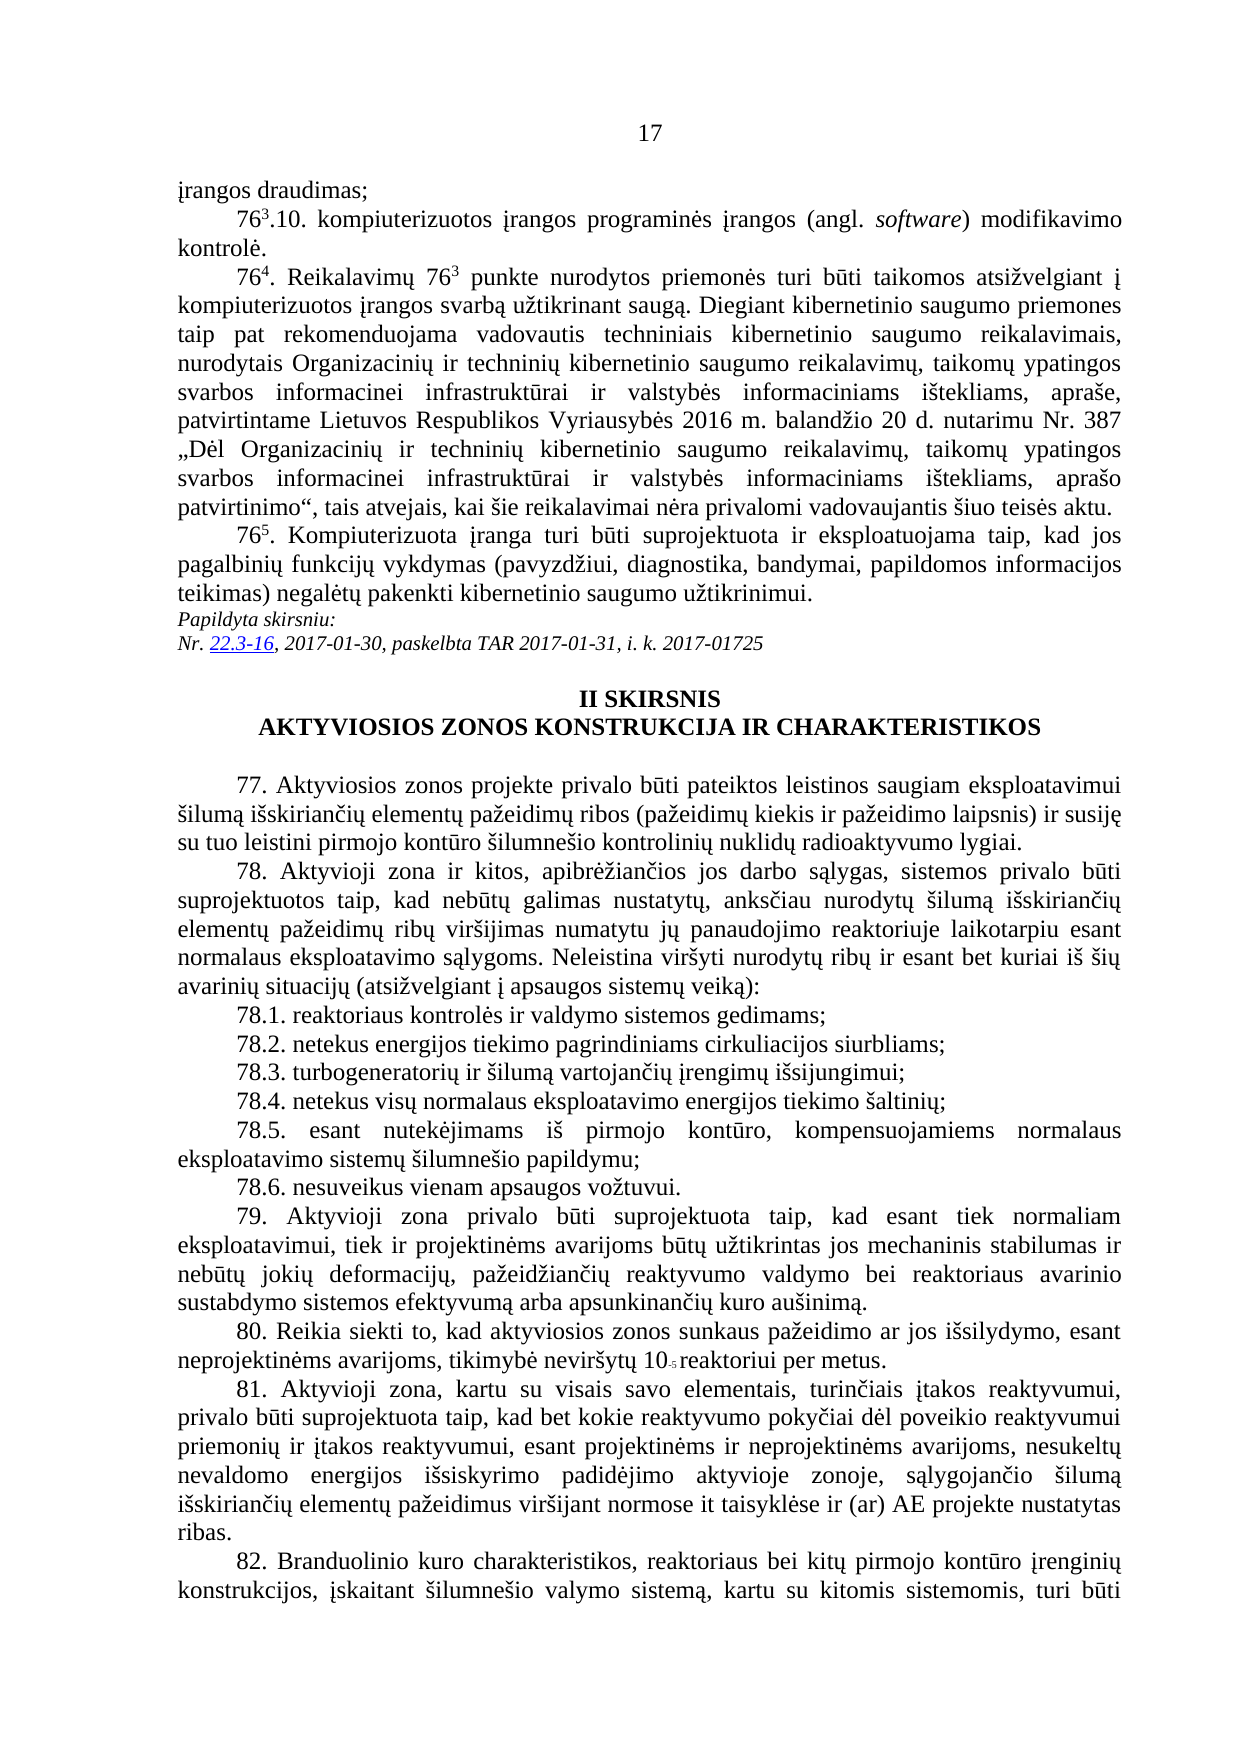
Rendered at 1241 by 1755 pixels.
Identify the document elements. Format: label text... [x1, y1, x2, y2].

text 77. Aktyviosios zonos projekte privalo būti pateiktos leistinos saugiam eksploatavimui šilumą išskiriančių elementų pažeidimų ribos (pažeidimų kiekis ir pažeidimo laipsnis) ir susiję su tuo leistini pirmojo kontūro šilumnešio kontrolinių nuklidų radioaktyvumo lygiai. [177, 770, 1122, 856]
text 78. Aktyvioji zona ir kitos, apibrėžiančios jos darbo sąlygas, sistemos privalo būti suprojektuotos taip, kad nebūtų galimas nustatytų, anksčiau nurodytų šilumą išskiriančių elementų pažeidimų ribų viršijimas numatytu jų panaudojimo reaktoriuje laikotarpiu esant normalaus eksploatavimo sąlygoms. Neleistina viršyti nurodytų ribų ir esant bet kuriai iš šių avarinių situacijų (atsižvelgiant į apsaugos sistemų veiką): [177, 856, 1122, 1000]
text 78.4. netekus visų normalaus eksploatavimo energijos tiekimo šaltinių; [177, 1086, 1122, 1115]
text 78.2. netekus energijos tiekimo pagrindiniams cirkuliacijos siurbliams; [177, 1029, 1122, 1057]
text įrangos draudimas; [177, 176, 1122, 204]
text AKTYVIOSIOS ZONOS KONSTRUKCIJA IR CHARAKTERISTIKOS [177, 712, 1122, 741]
text 78.1. reaktoriaus kontrolės ir valdymo sistemos gedimams; [177, 1000, 1122, 1029]
text 764. Reikalavimų 763 punkte nurodytos priemonės turi būti taikomos atsižvelgiant į kompiuterizuotos įrangos svarbą užtikrinant saugą. Diegiant kibernetinio saugumo priemones taip pat rekomenduojama vadovautis techniniais kibernetinio saugumo reikalavimais, nurodytais Organizacinių ir techninių kibernetinio saugumo reikalavimų, taikomų ypatingos svarbos informacinei infrastruktūrai ir valstybės informaciniams ištekliams, apraše, patvirtintame Lietuvos Respublikos Vyriausybės 2016 m. balandžio 20 d. nutarimu Nr. 387 „Dėl Organizacinių ir techninių kibernetinio saugumo reikalavimų, taikomų ypatingos svarbos informacinei infrastruktūrai ir valstybės informaciniams ištekliams, aprašo patvirtinimo“, tais atvejais, kai šie reikalavimai nėra privalomi vadovaujantis šiuo teisės aktu. [177, 262, 1122, 521]
text II SKIRSNIS [177, 684, 1122, 712]
text 82. Branduolinio kuro charakteristikos, reaktoriaus bei kitų pirmojo kontūro įrenginių konstrukcijos, įskaitant šilumnešio valymo sistemą, kartu su kitomis sistemomis, turi būti [177, 1546, 1122, 1604]
text 78.6. nesuveikus vienam apsaugos vožtuvui. [177, 1172, 1122, 1201]
text 79. Aktyvioji zona privalo būti suprojektuota taip, kad esant tiek normaliam eksploatavimui, tiek ir projektinėms avarijoms būtų užtikrintas jos mechaninis stabilumas ir nebūtų jokių deformacijų, pažeidžiančių reaktyvumo valdymo bei reaktoriaus avarinio sustabdymo sistemos efektyvumą arba apsunkinančių kuro aušinimą. [177, 1201, 1122, 1316]
text Nr. 22.3-16, 2017-01-30, paskelbta TAR 2017-01-31, i. k. 2017-01725 [177, 631, 1122, 655]
text 763.10. kompiuterizuotos įrangos programinės įrangos (angl. software) modifikavimo kontrolė. [177, 204, 1122, 262]
text 78.3. turbogeneratorių ir šilumą vartojančių įrengimų išsijungimui; [177, 1057, 1122, 1086]
text 765. Kompiuterizuota įranga turi būti suprojektuota ir eksploatuojama taip, kad jos pagalbinių funkcijų vykdymas (pavyzdžiui, diagnostika, bandymai, papildomos informacijos teikimas) negalėtų pakenkti kibernetinio saugumo užtikrinimui. [177, 521, 1122, 607]
text 81. Aktyvioji zona, kartu su visais savo elementais, turinčiais įtakos reaktyvumui, privalo būti suprojektuota taip, kad bet kokie reaktyvumo pokyčiai dėl poveikio reaktyvumui priemonių ir įtakos reaktyvumui, esant projektinėms ir neprojektinėms avarijoms, nesukeltų nevaldomo energijos išsiskyrimo padidėjimo aktyvioje zonoje, sąlygojančio šilumą išskiriančių elementų pažeidimus viršijant normose it taisyklėse ir (ar) AE projekte nustatytas ribas. [177, 1374, 1122, 1546]
text 80. Reikia siekti to, kad aktyviosios zonos sunkaus pažeidimo ar jos išsilydymo, esant neprojektinėms avarijoms, tikimybė neviršytų 10-5 reaktoriui per metus. [177, 1316, 1122, 1374]
text Papildyta skirsniu: [177, 607, 1122, 631]
text 78.5. esant nutekėjimams iš pirmojo kontūro, kompensuojamiems normalaus eksploatavimo sistemų šilumnešio papildymu; [177, 1115, 1122, 1172]
